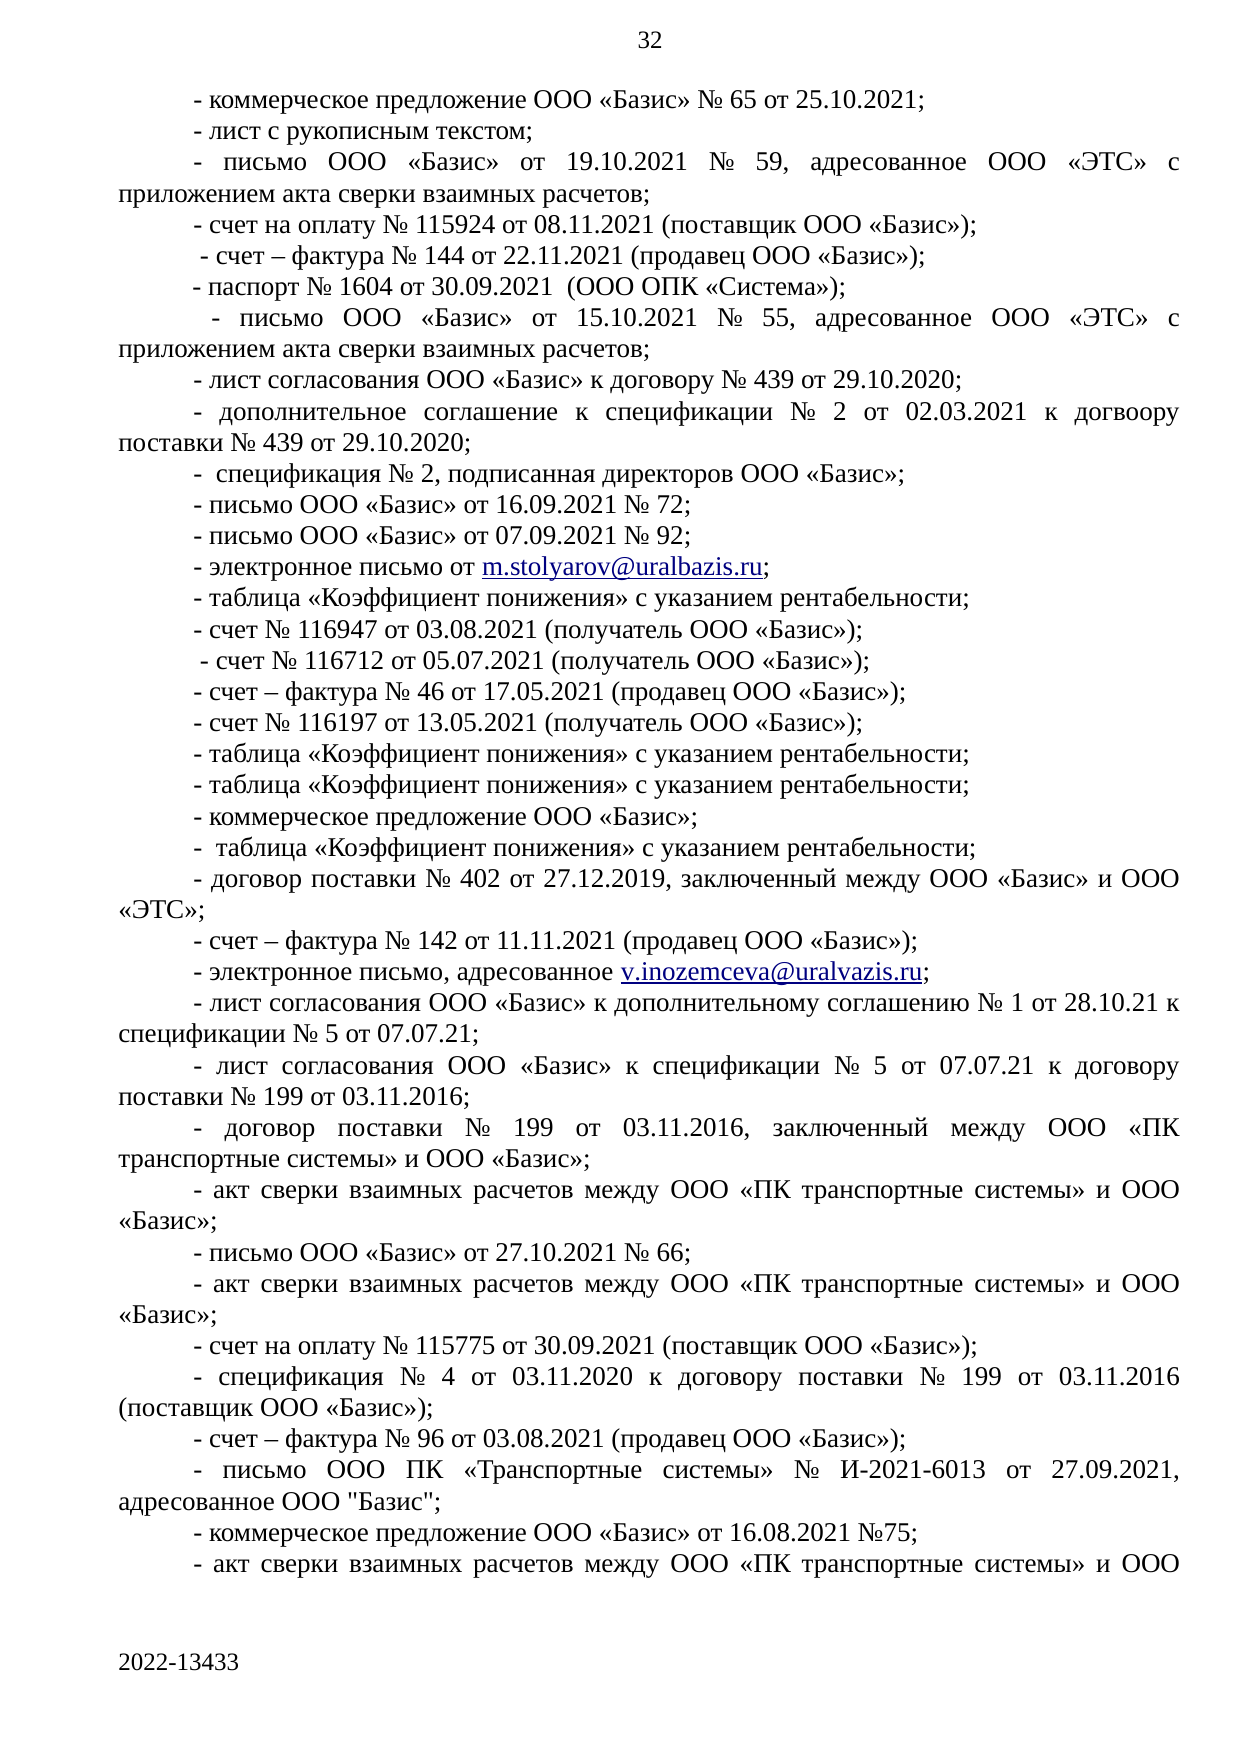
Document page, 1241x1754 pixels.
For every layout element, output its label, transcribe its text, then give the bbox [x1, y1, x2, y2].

text - лист с рукописным текстом; [118, 114, 1181, 146]
text - паспорт № 1604 от 30.09.2021 (ООО ОПК «Система»); [118, 270, 1181, 301]
text - письмо ООО «Базис» от 16.09.2021 № 72; [118, 488, 1181, 519]
text - лист согласования ООО «Базис» к спецификации № 5 от 07.07.21 к договору поставки № 199 от 03.11.2016; [118, 1049, 1181, 1111]
text - коммерческое предложение ООО «Базис»; [118, 799, 1181, 831]
text - договор поставки № 402 от 27.12.2019, заключенный между ООО «Базис» и ООО «ЭТС»; [118, 862, 1181, 924]
text - электронное письмо от m.stolyarov@uralbazis.ru; [118, 550, 1181, 582]
text - акт сверки взаимных расчетов между ООО «ПК транспортные системы» и ООО «Базис»; [118, 1267, 1181, 1329]
text - коммерческое предложение ООО «Базис» № 65 от 25.10.2021; [118, 83, 1181, 114]
text - спецификация № 4 от 03.11.2020 к договору поставки № 199 от 03.11.2016 (поставщик ООО «Базис»); [118, 1360, 1181, 1422]
text - счет – фактура № 144 от 22.11.2021 (продавец ООО «Базис»); [118, 239, 1181, 270]
text - счет № 116197 от 13.05.2021 (получатель ООО «Базис»); [118, 706, 1181, 737]
text - таблица «Коэффициент понижения» с указанием рентабельности; [118, 768, 1181, 799]
text - спецификация № 2, подписанная директоров ООО «Базис»; [118, 457, 1181, 488]
text - счет № 116947 от 03.08.2021 (получатель ООО «Базис»); [118, 613, 1181, 644]
text - письмо ООО «Базис» от 15.10.2021 № 55, адресованное ООО «ЭТС» с приложением акта сверки взаимных расчетов; [118, 301, 1181, 363]
text - дополнительное соглашение к спецификации № 2 от 02.03.2021 к догвоору поставки № 439 от 29.10.2020; [118, 395, 1181, 457]
text - счет № 116712 от 05.07.2021 (получатель ООО «Базис»); [118, 644, 1181, 675]
text - счет – фактура № 96 от 03.08.2021 (продавец ООО «Базис»); [118, 1422, 1181, 1454]
text - письмо ООО «Базис» от 27.10.2021 № 66; [118, 1236, 1181, 1267]
text - счет на оплату № 115775 от 30.09.2021 (поставщик ООО «Базис»); [118, 1329, 1181, 1360]
text - таблица «Коэффициент понижения» с указанием рентабельности; [118, 737, 1181, 768]
text - акт сверки взаимных расчетов между ООО «ПК транспортные системы» и ООО «Базис»; [118, 1173, 1181, 1236]
text - лист согласования ООО «Базис» к дополнительному соглашению № 1 от 28.10.21 к спецификации № 5 от 07.07.21; [118, 986, 1181, 1049]
text - коммерческое предложение ООО «Базис» от 16.08.2021 №75; [118, 1516, 1181, 1547]
text - договор поставки № 199 от 03.11.2016, заключенный между ООО «ПК транспортные системы» и ООО «Базис»; [118, 1111, 1181, 1173]
text - электронное письмо, адресованное v.inozemceva@uralvazis.ru; [118, 955, 1181, 986]
text - акт сверки взаимных расчетов между ООО «ПК транспортные системы» и ООО [118, 1547, 1181, 1578]
text - лист согласования ООО «Базис» к договору № 439 от 29.10.2020; [118, 363, 1181, 395]
text - счет – фактура № 46 от 17.05.2021 (продавец ООО «Базис»); [118, 675, 1181, 706]
text - письмо ООО «Базис» от 19.10.2021 № 59, адресованное ООО «ЭТС» с приложением акта сверки взаимных расчетов; [118, 146, 1181, 208]
text - счет – фактура № 142 от 11.11.2021 (продавец ООО «Базис»); [118, 924, 1181, 955]
text - письмо ООО «Базис» от 07.09.2021 № 92; [118, 519, 1181, 550]
text - письмо ООО ПК «Транспортные системы» № И-2021-6013 от 27.09.2021, адресованное ООО "Базис"; [118, 1454, 1181, 1516]
text - счет на оплату № 115924 от 08.11.2021 (поставщик ООО «Базис»); [118, 208, 1181, 239]
text - таблица «Коэффициент понижения» с указанием рентабельности; [118, 582, 1181, 613]
text - таблица «Коэффициент понижения» с указанием рентабельности; [118, 831, 1181, 862]
